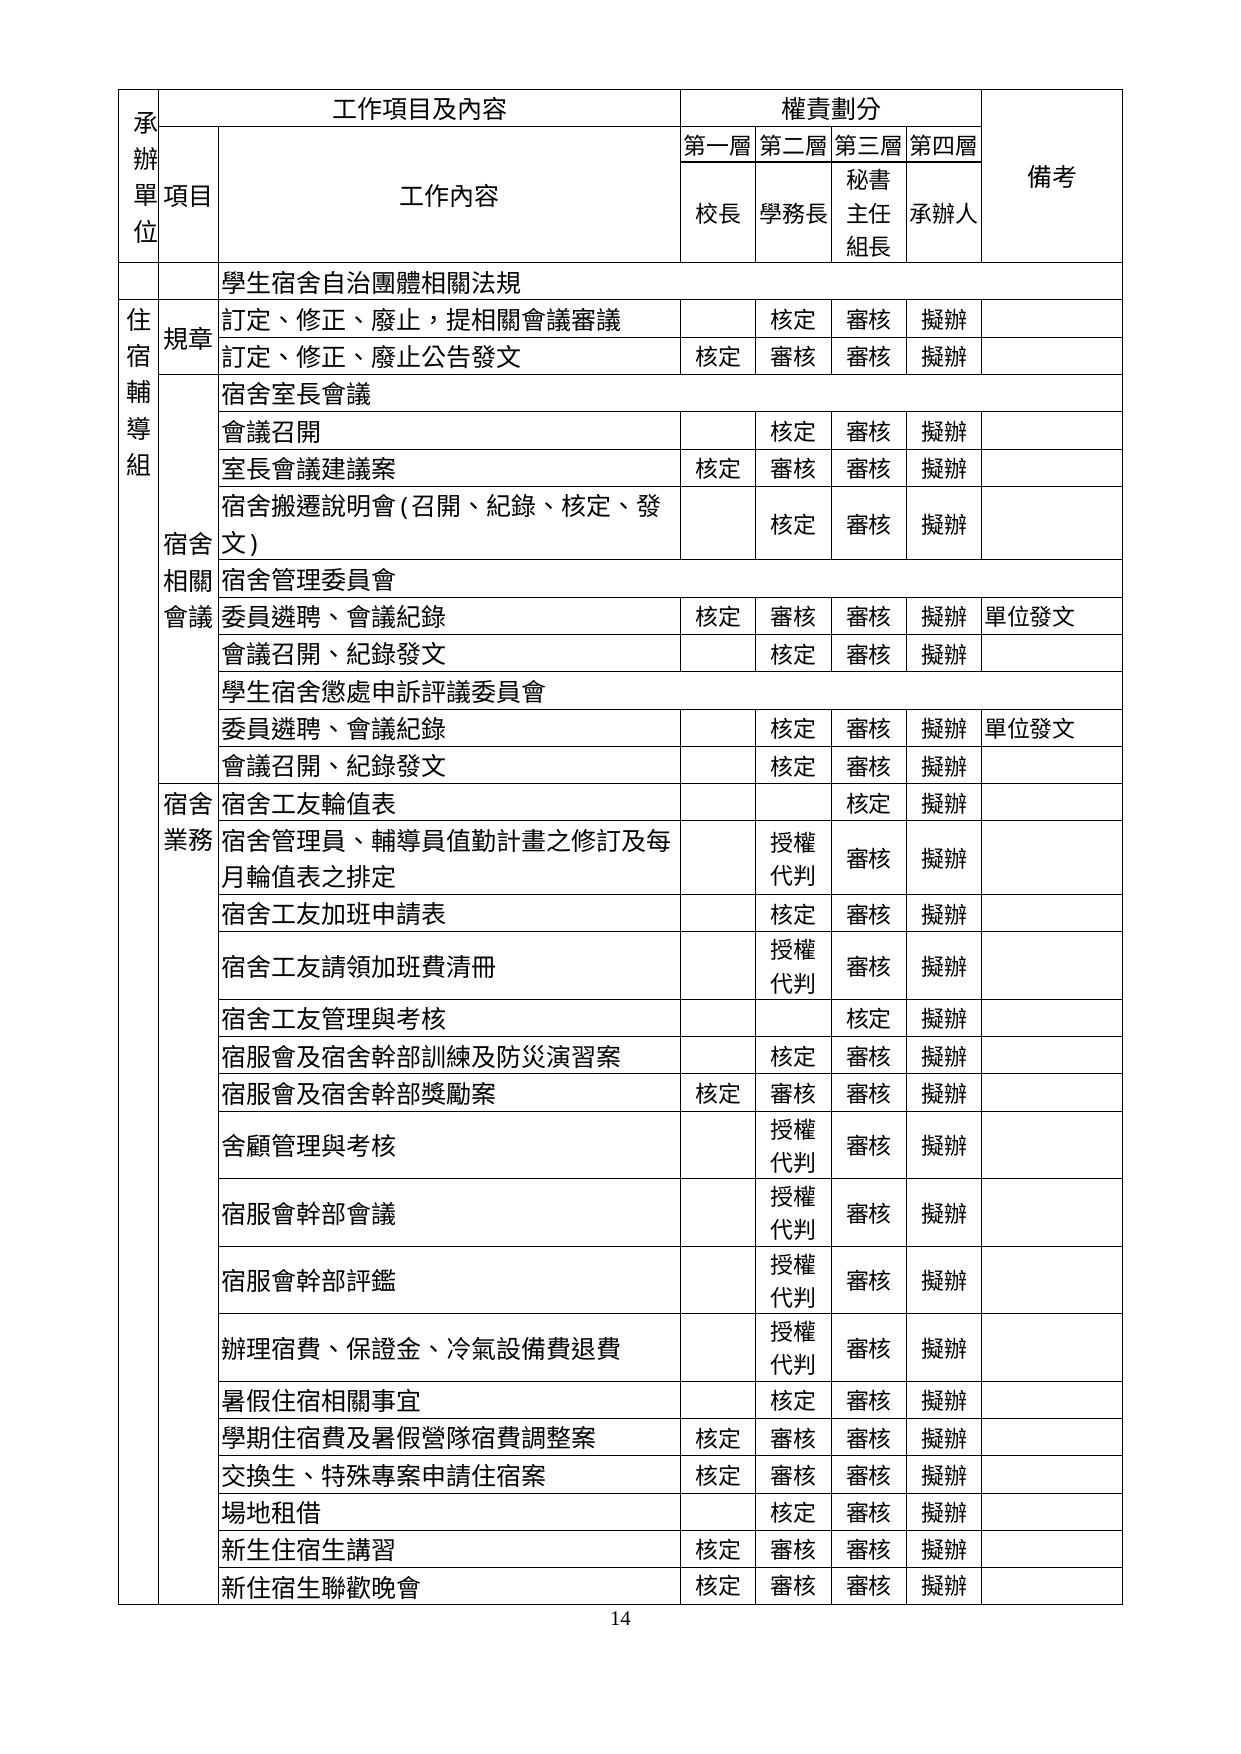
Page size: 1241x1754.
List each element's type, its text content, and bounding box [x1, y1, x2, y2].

table_cell [982, 895, 1122, 931]
table_cell 核定 [756, 895, 831, 931]
table_cell [982, 1456, 1122, 1492]
table_cell [982, 1419, 1122, 1455]
table_cell 核定 [756, 300, 831, 337]
table_cell [982, 635, 1122, 671]
table_cell [982, 450, 1122, 486]
table_cell 擬辦 [907, 895, 981, 931]
table_cell 審核 [832, 1037, 906, 1073]
table_cell 授權 代判 [756, 1314, 831, 1381]
table_cell 核定 [756, 635, 831, 671]
table_header 備考 [982, 90, 1122, 262]
table_cell 審核 [832, 1568, 906, 1604]
table_cell [982, 412, 1122, 448]
table_cell 規章 [159, 300, 218, 374]
table_cell 學生宿舍自治團體相關法規 [219, 263, 1122, 299]
table_cell 宿舍管理員、輔導員值勤計畫之修訂及每月輪值表之排定 [219, 821, 680, 894]
table_cell [681, 1314, 755, 1381]
table_cell 審核 [832, 450, 906, 486]
table_cell [982, 300, 1122, 337]
table_cell 審核 [756, 598, 831, 634]
table_cell 會議召開 [219, 412, 680, 448]
table_cell [681, 1000, 755, 1036]
table_cell 擬辦 [907, 1494, 981, 1530]
table_cell 核定 [832, 784, 906, 820]
table_cell 擬辦 [907, 1000, 981, 1036]
table_cell [982, 784, 1122, 820]
table_cell 單位發文 [982, 710, 1122, 746]
table_cell 擬辦 [907, 821, 981, 894]
table_cell [756, 1000, 831, 1036]
table_cell 宿舍工友輪值表 [219, 784, 680, 820]
table_cell 審核 [756, 1074, 831, 1111]
table_cell 審核 [756, 1419, 831, 1455]
table_cell 擬辦 [907, 300, 981, 337]
table_cell 核定 [681, 1456, 755, 1492]
table_cell 學務長 [756, 163, 831, 262]
table_cell 核定 [681, 1531, 755, 1567]
table_cell 審核 [832, 821, 906, 894]
table_cell [681, 1112, 755, 1178]
table_cell 審核 [832, 895, 906, 931]
table_cell 宿舍相關會議 [159, 375, 218, 783]
table_cell [681, 1382, 755, 1418]
table_cell 舍顧管理與考核 [219, 1112, 680, 1178]
table_cell 單位發文 [982, 598, 1122, 634]
table_cell 新住宿生聯歡晚會 [219, 1568, 680, 1604]
table_cell 場地租借 [219, 1494, 680, 1530]
table_cell 委員遴聘、會議紀錄 [219, 598, 680, 634]
table_cell 擬辦 [907, 487, 981, 559]
table_cell [982, 1382, 1122, 1418]
table_cell 宿舍工友管理與考核 [219, 1000, 680, 1036]
table_cell 擬辦 [907, 747, 981, 783]
table_cell 擬辦 [907, 338, 981, 374]
table_cell 宿服會及宿舍幹部獎勵案 [219, 1074, 680, 1111]
table_header 工作項目及內容 [159, 90, 680, 126]
table_cell 秘書 主任 組長 [832, 163, 906, 262]
table_cell 室長會議建議案 [219, 450, 680, 486]
table_cell 新生住宿生講習 [219, 1531, 680, 1567]
table_cell 核定 [756, 487, 831, 559]
table_cell 核定 [756, 412, 831, 448]
table_cell 學生宿舍懲處申訴評議委員會 [219, 672, 1122, 708]
table_cell 宿服會及宿舍幹部訓練及防災演習案 [219, 1037, 680, 1073]
table_cell 宿舍 業務 [159, 784, 218, 1604]
table_cell [681, 487, 755, 559]
table_cell 審核 [832, 1314, 906, 1381]
table_cell [982, 821, 1122, 894]
table_cell [982, 1112, 1122, 1178]
table_cell 擬辦 [907, 1382, 981, 1418]
table_cell [681, 784, 755, 820]
table_cell [982, 1531, 1122, 1567]
table_cell 審核 [832, 487, 906, 559]
table_cell 核定 [832, 1000, 906, 1036]
table_cell 訂定、修正、廢止，提相關會議審議 [219, 300, 680, 337]
table_cell 第二層 [756, 127, 831, 161]
table_cell 擬辦 [907, 784, 981, 820]
table_cell 審核 [756, 338, 831, 374]
table_cell 擬辦 [907, 598, 981, 634]
table_cell 審核 [832, 1531, 906, 1567]
table_cell 授權 代判 [756, 821, 831, 894]
table_cell 擬辦 [907, 1568, 981, 1604]
table_cell 審核 [832, 747, 906, 783]
table_cell 擬辦 [907, 932, 981, 999]
table_cell 承辦人 [907, 163, 981, 262]
table_cell 擬辦 [907, 412, 981, 448]
table_cell 審核 [832, 300, 906, 337]
table_cell 授權 代判 [756, 1247, 831, 1313]
table_cell [681, 300, 755, 337]
table_cell [982, 1000, 1122, 1036]
table_cell 擬辦 [907, 1074, 981, 1111]
table_cell 核定 [756, 1037, 831, 1073]
table_cell 授權 代判 [756, 1179, 831, 1246]
table_cell 審核 [756, 1456, 831, 1492]
table_cell [982, 932, 1122, 999]
table_cell [982, 1568, 1122, 1604]
table_cell [982, 1179, 1122, 1246]
table_cell 宿服會幹部會議 [219, 1179, 680, 1246]
table_cell 暑假住宿相關事宜 [219, 1382, 680, 1418]
table_cell [681, 1179, 755, 1246]
table_cell 擬辦 [907, 1112, 981, 1178]
table_cell 審核 [832, 1247, 906, 1313]
table_cell 宿舍搬遷說明會(召開、紀錄、核定、發文) [219, 487, 680, 559]
table_cell 委員遴聘、會議紀錄 [219, 710, 680, 746]
table_cell 審核 [756, 1568, 831, 1604]
table_cell 審核 [756, 1531, 831, 1567]
table_cell 工作內容 [219, 127, 680, 262]
table_cell 擬辦 [907, 1247, 981, 1313]
table_cell 審核 [832, 412, 906, 448]
table_cell 審核 [832, 1074, 906, 1111]
table_cell [982, 338, 1122, 374]
table_cell 審核 [832, 710, 906, 746]
table_cell 核定 [756, 747, 831, 783]
table_cell 訂定、修正、廢止公告發文 [219, 338, 680, 374]
table_cell 宿舍工友加班申請表 [219, 895, 680, 931]
table_cell 宿舍工友請領加班費清冊 [219, 932, 680, 999]
table_cell 宿舍室長會議 [219, 375, 1122, 411]
table_cell 審核 [832, 1112, 906, 1178]
table_cell 核定 [756, 1494, 831, 1530]
table_cell [982, 1494, 1122, 1530]
table_cell [982, 487, 1122, 559]
table_cell [982, 1074, 1122, 1111]
table_cell 審核 [832, 1494, 906, 1530]
table_cell 審核 [756, 450, 831, 486]
table_cell 擬辦 [907, 1456, 981, 1492]
table_cell 第一層 [681, 127, 755, 161]
table_cell 核定 [681, 338, 755, 374]
table_cell 擬辦 [907, 1531, 981, 1567]
table_cell [681, 1247, 755, 1313]
table_cell 擬辦 [907, 1037, 981, 1073]
table_cell 核定 [681, 1074, 755, 1111]
table_cell [681, 635, 755, 671]
table_cell 擬辦 [907, 1419, 981, 1455]
table_cell [681, 747, 755, 783]
table_cell 宿舍管理委員會 [219, 560, 1122, 597]
table_cell 審核 [832, 1456, 906, 1492]
table_cell 審核 [832, 1179, 906, 1246]
table_cell [982, 747, 1122, 783]
table_cell 授權 代判 [756, 932, 831, 999]
table_cell 核定 [681, 450, 755, 486]
table_cell 宿服會幹部評鑑 [219, 1247, 680, 1313]
table_cell [681, 932, 755, 999]
table_header 權責劃分 [681, 90, 981, 126]
table_cell 審核 [832, 932, 906, 999]
table_cell 擬辦 [907, 1314, 981, 1381]
table_cell [681, 895, 755, 931]
table_cell 擬辦 [907, 1179, 981, 1246]
table_cell 學期住宿費及暑假營隊宿費調整案 [219, 1419, 680, 1455]
table_cell 會議召開、紀錄發文 [219, 747, 680, 783]
table_cell [681, 710, 755, 746]
table_cell 項目 [159, 127, 218, 262]
table_cell 審核 [832, 1382, 906, 1418]
table_header 承辦單位 [119, 90, 158, 262]
table_cell 第四層 [907, 127, 981, 161]
table_cell [681, 821, 755, 894]
table_cell 交換生、特殊專案申請住宿案 [219, 1456, 680, 1492]
table_cell 審核 [832, 598, 906, 634]
table_cell 審核 [832, 635, 906, 671]
table_cell 會議召開、紀錄發文 [219, 635, 680, 671]
table_cell 核定 [681, 1419, 755, 1455]
table_cell 第三層 [832, 127, 906, 161]
table_cell 核定 [756, 710, 831, 746]
table_cell [756, 784, 831, 820]
table_cell 審核 [832, 338, 906, 374]
table_cell 核定 [756, 1382, 831, 1418]
table_cell [159, 263, 218, 299]
table_cell 校長 [681, 163, 755, 262]
table_cell [681, 1037, 755, 1073]
table_cell [681, 412, 755, 448]
table_cell [681, 1494, 755, 1530]
table_cell 核定 [681, 598, 755, 634]
table_cell 核定 [681, 1568, 755, 1604]
table_cell 住宿輔導組 [119, 300, 158, 1604]
table_cell [982, 1037, 1122, 1073]
table_cell [119, 263, 158, 299]
table_cell 擬辦 [907, 450, 981, 486]
table_cell 授權 代判 [756, 1112, 831, 1178]
table_cell [982, 1247, 1122, 1313]
table_cell 辦理宿費、保證金、冷氣設備費退費 [219, 1314, 680, 1381]
table_cell 審核 [832, 1419, 906, 1455]
table_cell 擬辦 [907, 710, 981, 746]
table_cell [982, 1314, 1122, 1381]
table_cell 擬辦 [907, 635, 981, 671]
